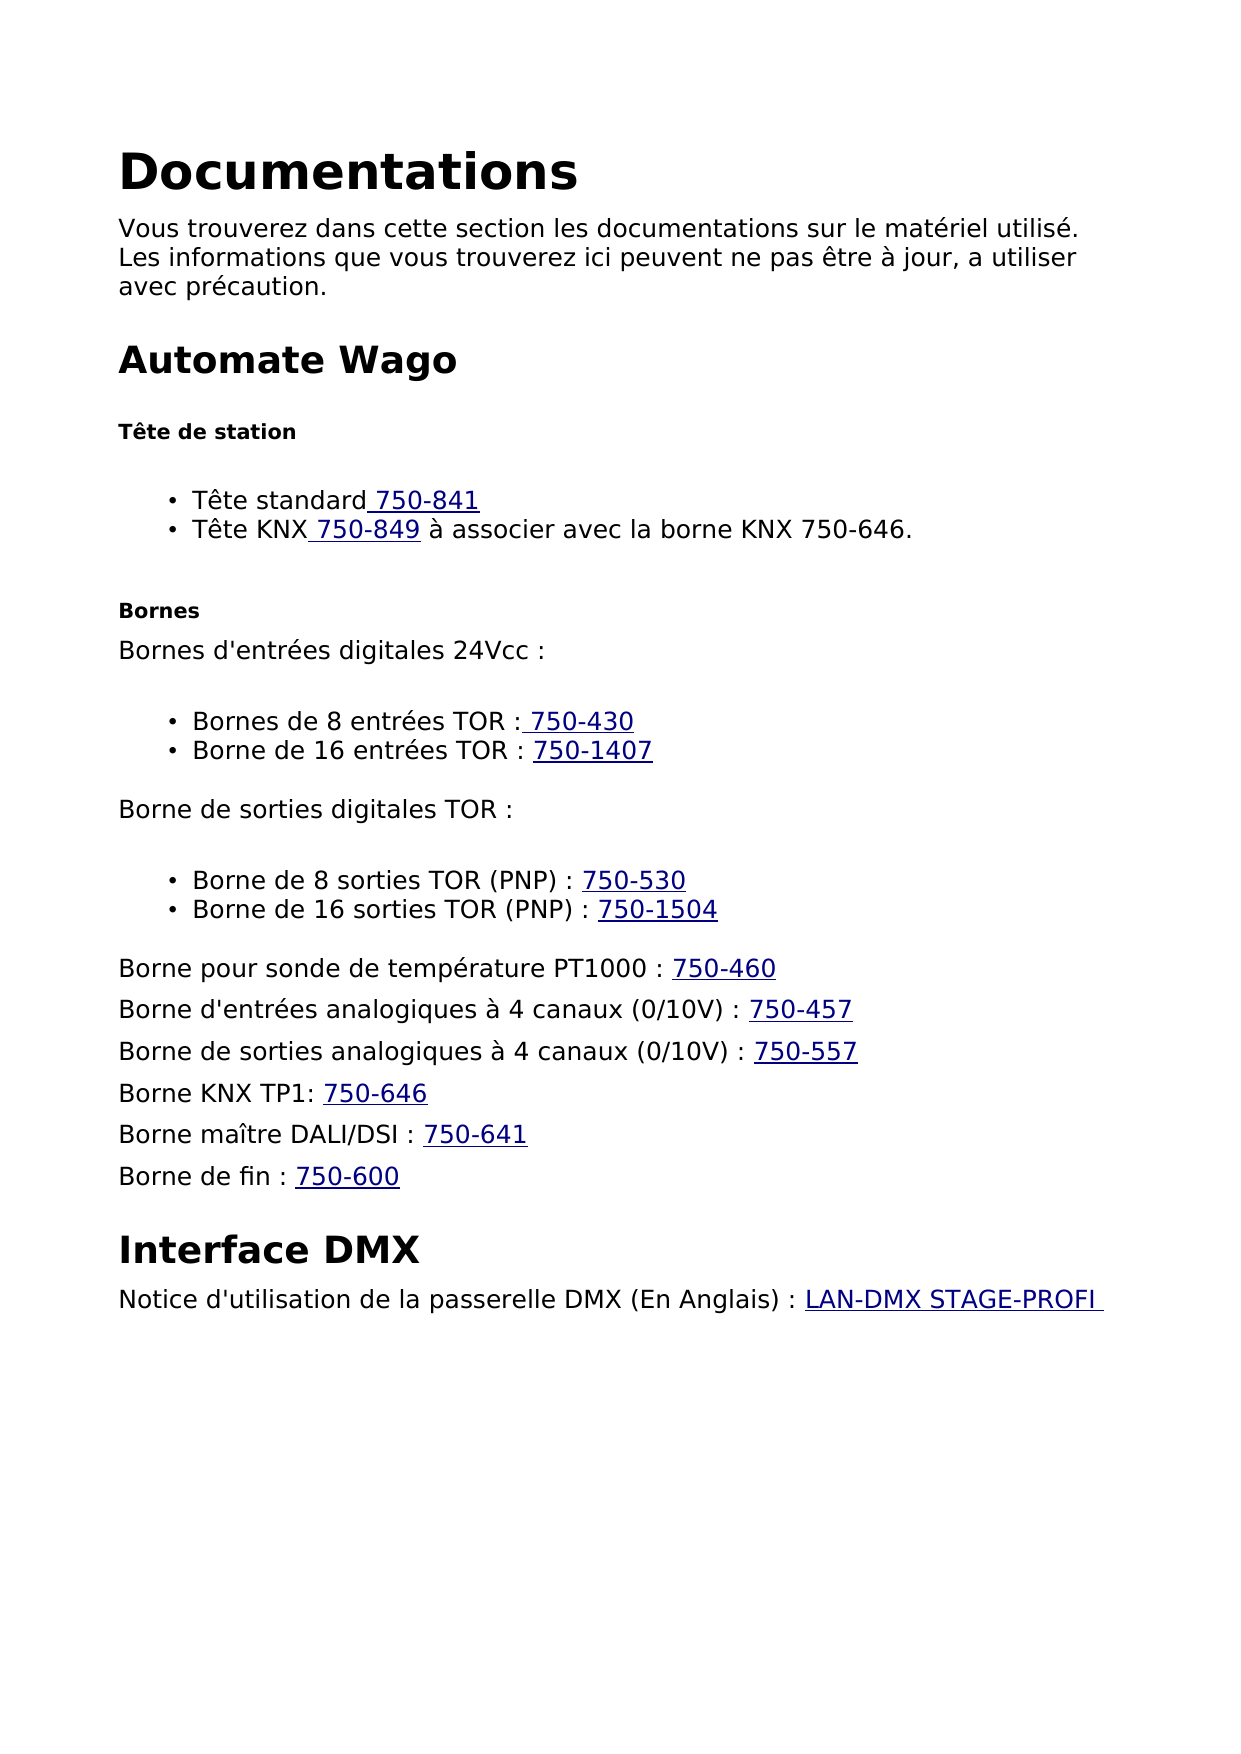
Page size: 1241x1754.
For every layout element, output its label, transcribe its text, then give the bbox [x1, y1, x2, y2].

text Borne d'entrées analogiques à 4 canaux (0/10V) : 750-457 [118, 995, 1122, 1024]
text Borne maître DALI/DSI : 750-641 [118, 1120, 1122, 1149]
subtitle Interface DMX [118, 1229, 1122, 1272]
text Borne de sorties analogiques à 4 canaux (0/10V) : 750-557 [118, 1037, 1122, 1066]
text Bornes d'entrées digitales 24Vcc : [118, 636, 1122, 665]
list Borne de 8 sorties TOR (PNP) : 750-530 [177, 866, 1122, 895]
text Borne pour sonde de température PT1000 : 750-460 [118, 954, 1122, 983]
list Borne de 16 sorties TOR (PNP) : 750-1504 [177, 895, 1122, 924]
text Borne KNX TP1: 750-646 [118, 1079, 1122, 1108]
text Vous trouverez dans cette section les documentations sur le matériel utilisé. Les informations que vous trouverez ici peuvent ne pas être à jour, a utiliser avec précaution. [118, 214, 1122, 301]
text Notice d'utilisation de la passerelle DMX (En Anglais) : LAN-DMX STAGE-PROFI [118, 1285, 1122, 1314]
text Borne de fin : 750-600 [118, 1162, 1122, 1191]
text Borne de sorties digitales TOR : [118, 795, 1122, 824]
list Bornes de 8 entrées TOR : 750-430 [177, 707, 1122, 736]
subtitle Tête de station [118, 420, 1122, 444]
subtitle Automate Wago [118, 339, 1122, 382]
subtitle Documentations [118, 143, 1122, 201]
list Tête KNX 750-849 à associer avec la borne KNX 750-646. [177, 515, 1122, 544]
subtitle Bornes [118, 599, 1122, 623]
list Borne de 16 entrées TOR : 750-1407 [177, 736, 1122, 765]
list Tête standard 750-841 [177, 486, 1122, 515]
